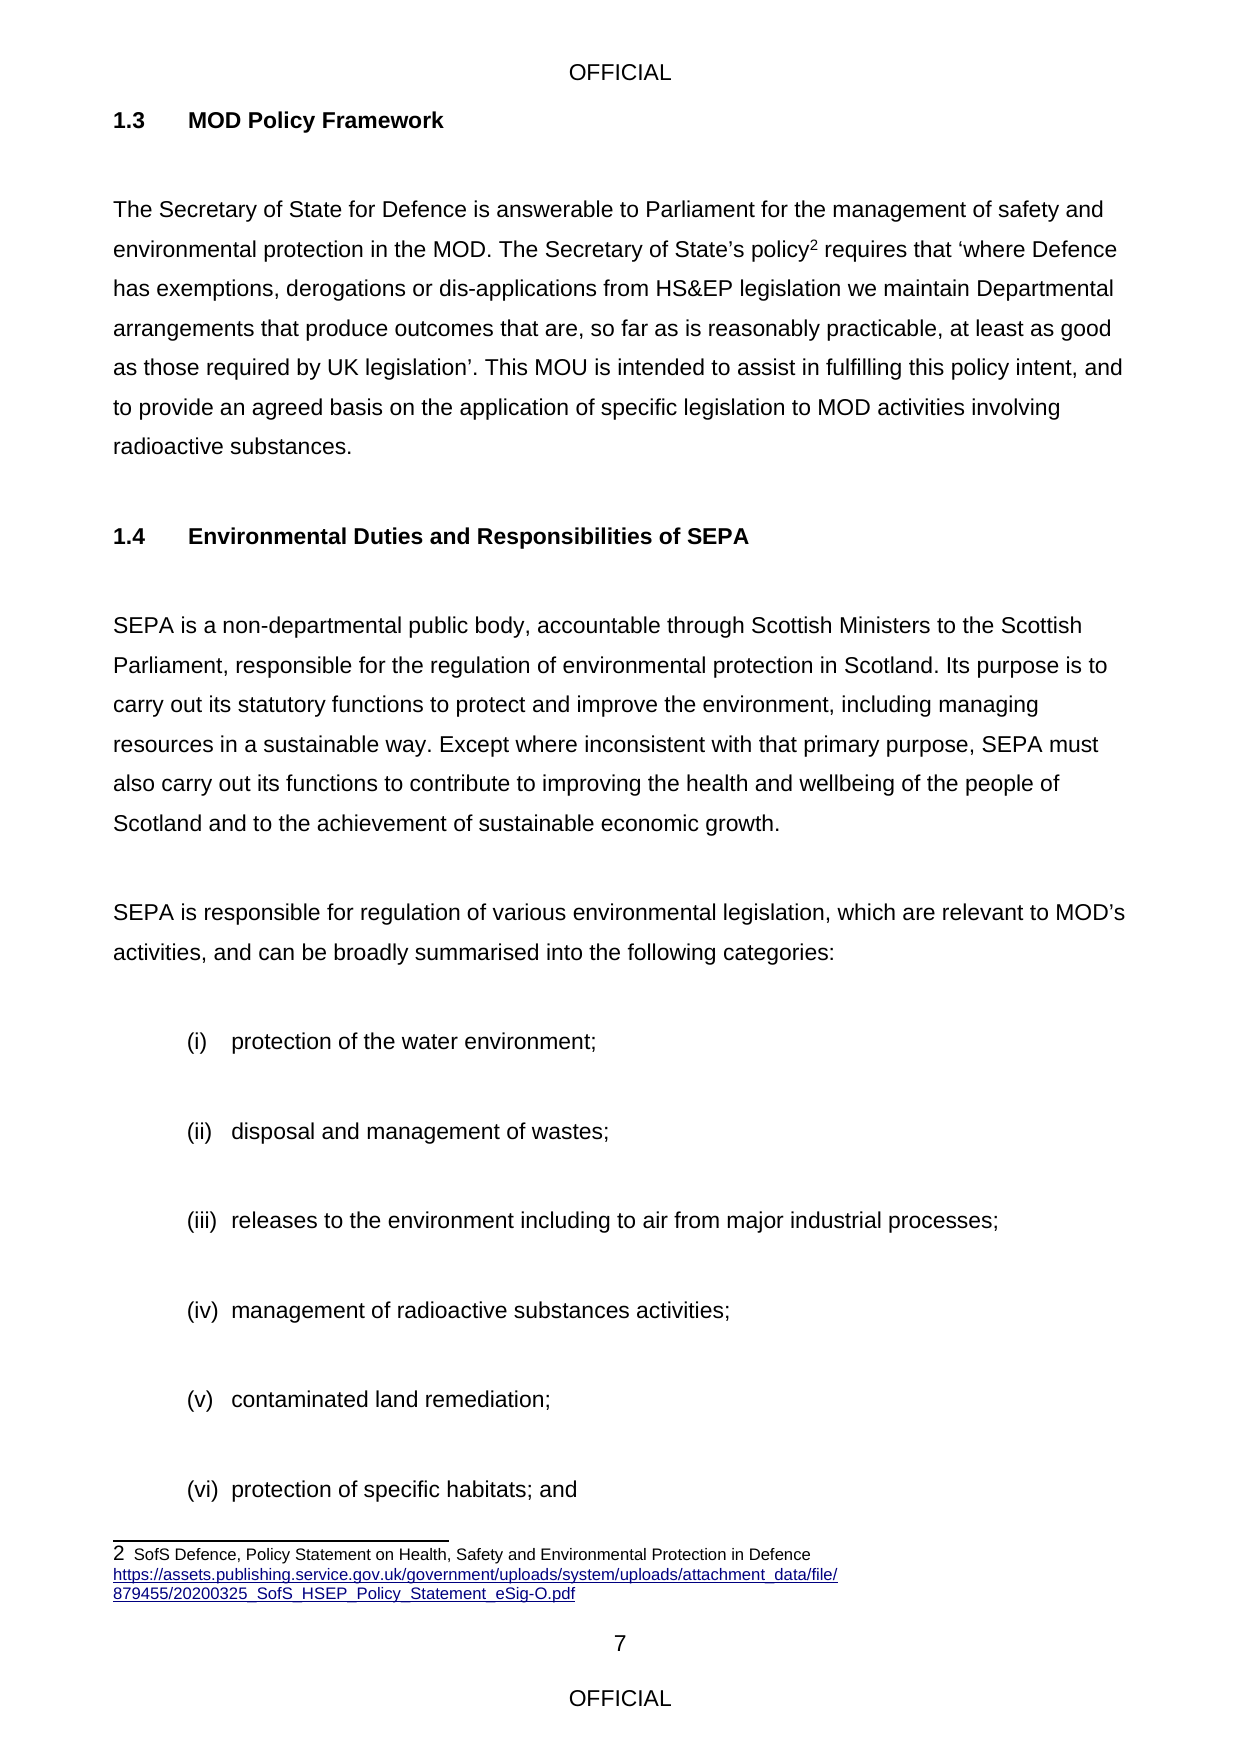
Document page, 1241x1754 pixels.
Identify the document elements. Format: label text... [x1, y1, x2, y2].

subtitle 1.3 MOD Policy Framework [113, 107, 1127, 133]
list releases to the environment including to air from major industrial processes; [187, 1207, 1127, 1233]
list management of radioactive substances activities; [187, 1297, 1127, 1323]
list contaminated land remediation; [187, 1386, 1127, 1412]
text SEPA is a non-departmental public body, accountable through Scottish Ministers to the Scottish Parliament, responsible for the regulation of environmental protection in Scotland. Its purpose is to carry out its statutory functions to protect and improve the environment, including managing resources in a sustainable way. Except where inconsistent with that primary purpose, SEPA must also carry out its functions to contribute to improving the health and wellbeing of the people of Scotland and to the achievement of sustainable economic growth. [113, 612, 1127, 836]
text The Secretary of State for Defence is answerable to Parliament for the management of safety and environmental protection in the MOD. The Secretary of State’s policy requires that ‘where Defence has exemptions, derogations or dis-applications from HS&EP legislation we maintain Departmental arrangements that produce outcomes that are, so far as is reasonably practicable, at least as good as those required by UK legislation’. This MOU is intended to assist in fulfilling this policy intent, and to provide an agreed basis on the application of specific legislation to MOD activities involving radioactive substances. [113, 196, 1127, 460]
text SofS Defence, Policy Statement on Health, Safety and Environmental Protection in Defence https://assets.publishing.service.gov.uk/government/uploads/system/uploads/attachment_data/file/879455/20200325_SofS_HSEP_Policy_Statement_eSig-O.pdf [113, 1541, 1127, 1603]
list protection of specific habitats; and [187, 1476, 1127, 1502]
list protection of the water environment; [187, 1028, 1127, 1054]
list disposal and management of wastes; [187, 1118, 1127, 1144]
text SEPA is responsible for regulation of various environmental legislation, which are relevant to MOD’s activities, and can be broadly summarised into the following categories: [113, 899, 1127, 965]
subtitle 1.4 Environmental Duties and Responsibilities of SEPA [113, 523, 1127, 549]
